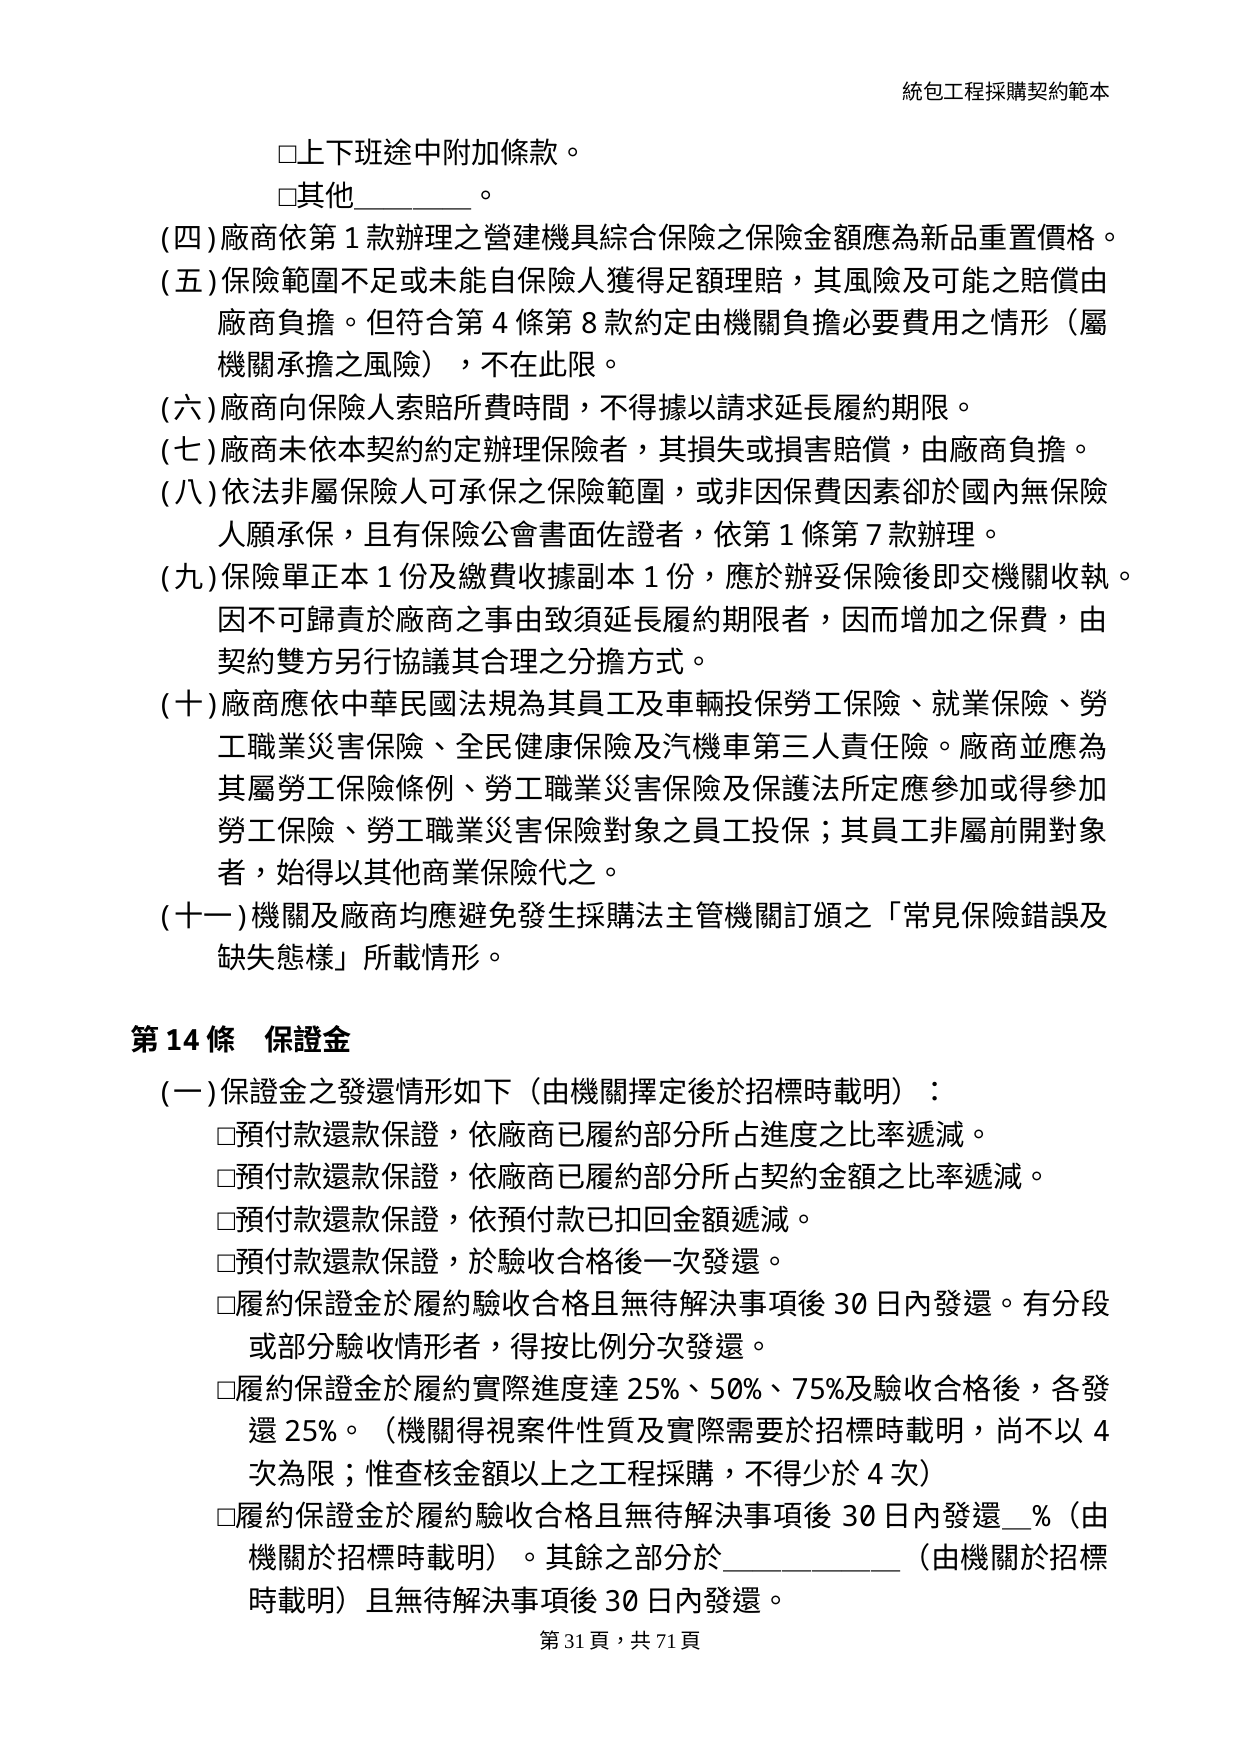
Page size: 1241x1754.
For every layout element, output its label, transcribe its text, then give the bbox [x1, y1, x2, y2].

text □其他＿＿＿＿。 [279, 172, 1110, 215]
text (十)廠商應依中華民國法規為其員工及車輛投保勞工保險、就業保險、勞工職業災害保險、全民健康保險及汽機車第三人責任險。廠商並應為其屬勞工保險條例、勞工職業災害保險及保護法所定應參加或得參加勞工保險、勞工職業災害保險對象之員工投保；其員工非屬前開對象者，始得以其他商業保險代之。 [156, 681, 1110, 892]
text (五)保險範圍不足或未能自保險人獲得足額理賠，其風險及可能之賠償由廠商負擔。但符合第4條第8款約定由機關負擔必要費用之情形（屬機關承擔之風險），不在此限。 [156, 257, 1110, 384]
text □預付款還款保證，依廠商已履約部分所占契約金額之比率遞減。 [217, 1154, 1110, 1196]
text (八)依法非屬保險人可承保之保險範圍，或非因保費因素卻於國內無保險人願承保，且有保險公會書面佐證者，依第1條第7款辦理。 [156, 469, 1110, 554]
text □預付款還款保證，依預付款已扣回金額遞減。 [217, 1196, 1110, 1238]
text (十一)機關及廠商均應避免發生採購法主管機關訂頒之「常見保險錯誤及缺失態樣」所載情形。 [156, 892, 1110, 977]
text (七)廠商未依本契約約定辦理保險者，其損失或損害賠償，由廠商負擔。 [156, 427, 1110, 469]
text □預付款還款保證，依廠商已履約部分所占進度之比率遞減。 [217, 1111, 1110, 1154]
text □上下班途中附加條款。 [279, 130, 1110, 172]
text 第14條 保證金 [130, 1017, 1110, 1059]
text (九)保險單正本1份及繳費收據副本1份，應於辦妥保險後即交機關收執。因不可歸責於廠商之事由致須延長履約期限者，因而增加之保費，由契約雙方另行協議其合理之分擔方式。 [156, 554, 1110, 681]
text (六)廠商向保險人索賠所費時間，不得據以請求延長履約期限。 [156, 384, 1110, 427]
text □履約保證金於履約驗收合格且無待解決事項後30日內發還。有分段或部分驗收情形者，得按比例分次發還。 [217, 1281, 1110, 1366]
text □履約保證金於履約驗收合格且無待解決事項後30日內發還＿%（由機關於招標時載明）。其餘之部分於＿＿＿＿＿＿（由機關於招標時載明）且無待解決事項後30日內發還。 [217, 1493, 1110, 1620]
text □履約保證金於履約實際進度達25%、50%、75%及驗收合格後，各發還25%。（機關得視案件性質及實際需要於招標時載明，尚不以4次為限；惟查核金額以上之工程採購，不得少於4次） [217, 1366, 1110, 1493]
text □預付款還款保證，於驗收合格後一次發還。 [217, 1238, 1110, 1281]
text (一)保證金之發還情形如下（由機關擇定後於招標時載明）： [156, 1069, 1110, 1111]
text (四)廠商依第1款辦理之營建機具綜合保險之保險金額應為新品重置價格。 [156, 215, 1110, 257]
